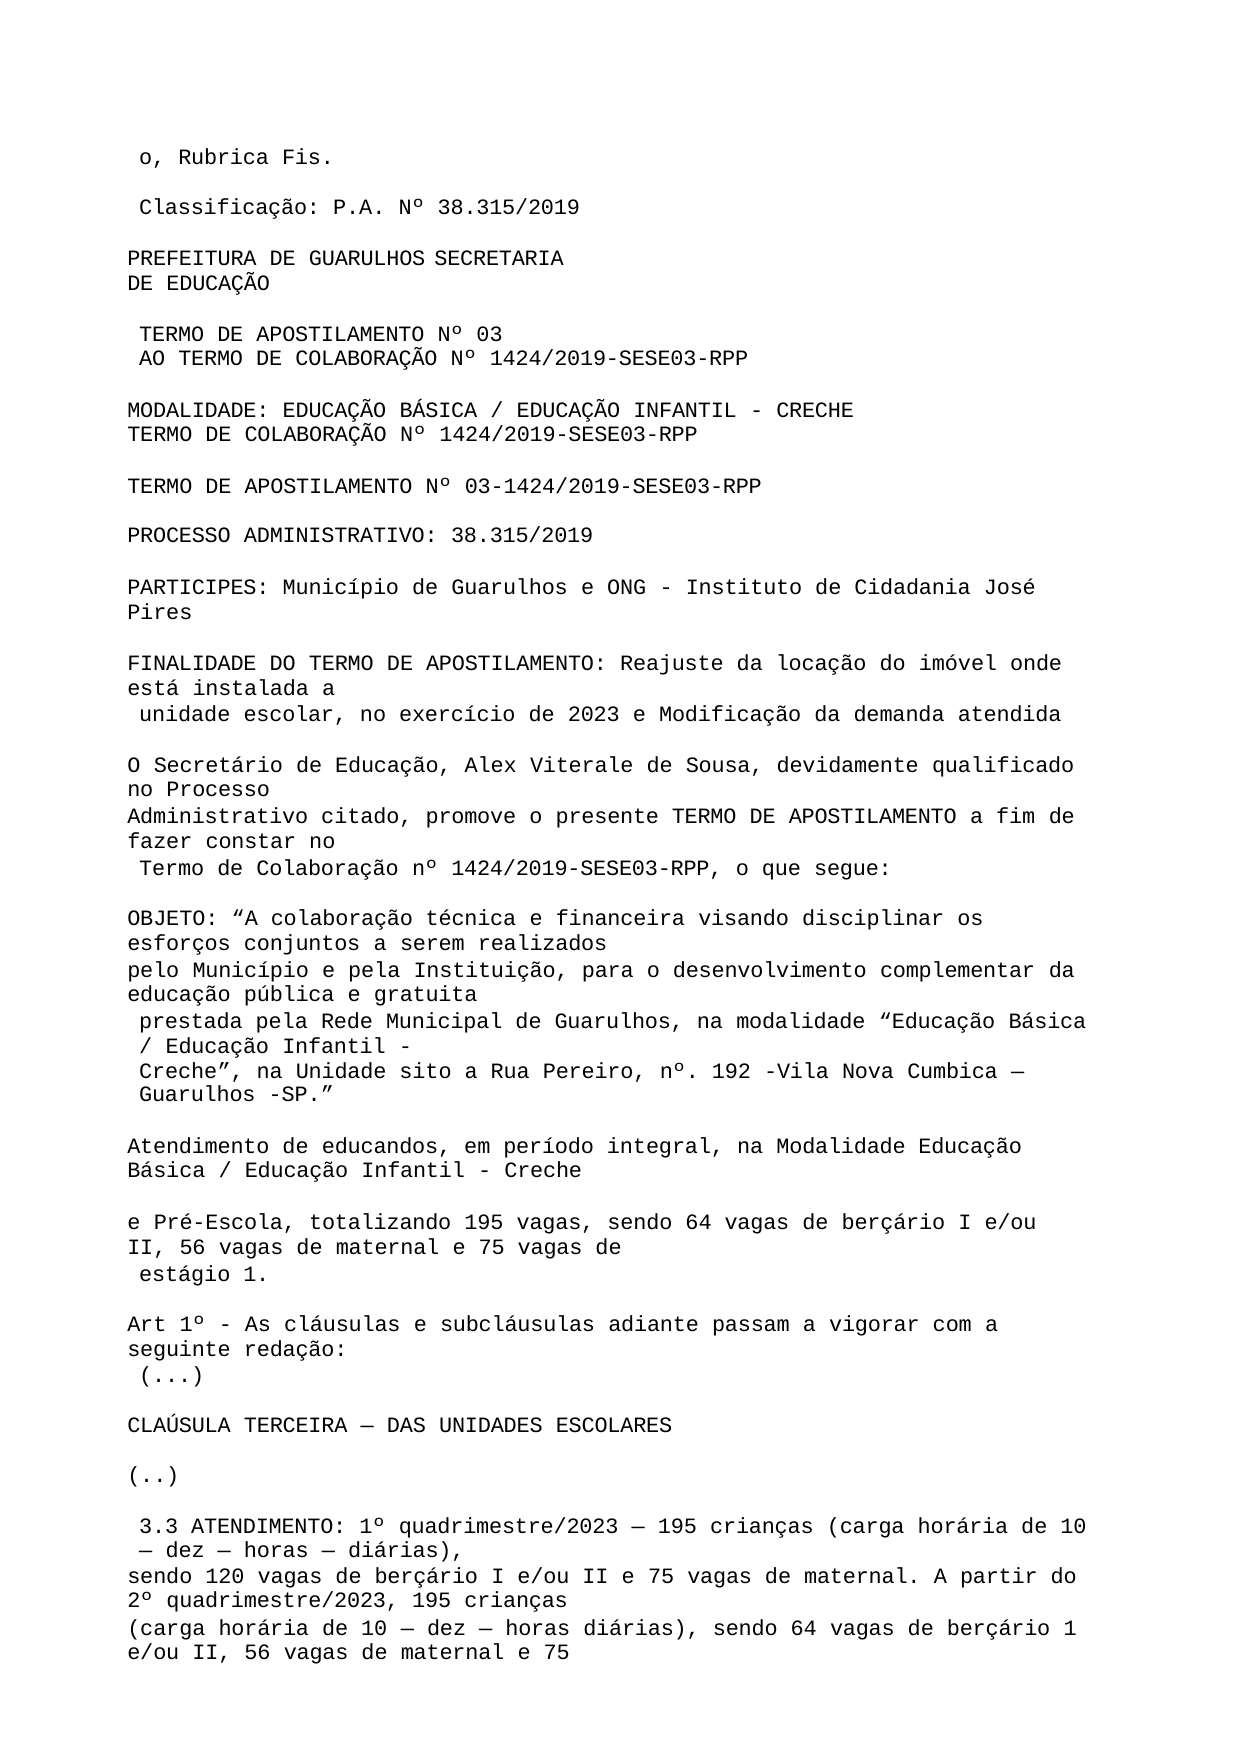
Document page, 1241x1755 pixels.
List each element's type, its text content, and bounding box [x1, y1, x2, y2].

text PREFEITURA DE GUARULHOS SECRETARIA DE EDUCAÇÃO [127, 245, 564, 297]
text TERMO DE APOSTILAMENTO Nº 03 [139, 322, 1109, 347]
text MODALIDADE: EDUCAÇÃO BÁSICA / EDUCAÇÃO INFANTIL - CRECHE TERMO DE COLABORAÇÃO Nº 1424/2019-SESE03-RPP [127, 397, 875, 448]
text AO TERMO DE COLABORAÇÃO Nº 1424/2019-SESE03-RPP [139, 347, 1109, 372]
text estágio 1. [139, 1261, 1109, 1286]
text Atendimento de educandos, em período integral, na Modalidade Educação Básica / Educação Infantil - Creche [127, 1133, 1095, 1184]
text FINALIDADE DO TERMO DE APOSTILAMENTO: Reajuste da locação do imóvel onde está instalada a [127, 650, 1095, 702]
text — dez — horas — diárias), [139, 1538, 1109, 1563]
text O Secretário de Educação, Alex Viterale de Sousa, devidamente qualificado no Processo [127, 752, 1095, 803]
text o, Rubrica Fis. [139, 146, 1109, 171]
text sendo 120 vagas de berçário I e/ou II e 75 vagas de maternal. A partir do 2º quadrimestre/2023, 195 crianças [127, 1563, 1095, 1614]
text Termo de Colaboração nº 1424/2019-SESE03-RPP, o que segue: [139, 855, 1109, 880]
text 3.3 ATENDIMENTO: 1º quadrimestre/2023 — 195 crianças (carga horária de 10 [139, 1513, 1109, 1538]
text Art 1º - As cláusulas e subcláusulas adiante passam a vigorar com a seguinte redação: [127, 1311, 1096, 1362]
text OBJETO: “A colaboração técnica e financeira visando disciplinar os esforços conjuntos a serem realizados [127, 905, 1095, 957]
text / Educação Infantil - [139, 1033, 1109, 1058]
text pelo Município e pela Instituição, para o desenvolvimento complementar da educação pública e gratuita [127, 957, 1096, 1008]
text unidade escolar, no exercício de 2023 e Modificação da demanda atendida [139, 702, 1109, 727]
text Classificação: P.A. Nº 38.315/2019 [139, 196, 1109, 221]
text prestada pela Rede Municipal de Guarulhos, na modalidade “Educação Básica [139, 1009, 1109, 1033]
text Creche”, na Unidade sito a Rua Pereiro, nº. 192 -Vila Nova Cumbica — [139, 1058, 1109, 1083]
text PARTICIPES: Município de Guarulhos e ONG - Instituto de Cidadania José Pires [127, 574, 1095, 626]
text Guarulhos -SP.” [139, 1083, 1109, 1108]
text e Pré-Escola, totalizando 195 vagas, sendo 64 vagas de berçário I e/ou II, 56 vagas de maternal e 75 vagas de [127, 1209, 1083, 1261]
text CLAÚSULA TERCEIRA — DAS UNIDADES ESCOLARES (..) [127, 1412, 720, 1489]
text (...) [139, 1362, 1109, 1387]
text (carga horária de 10 — dez — horas diárias), sendo 64 vagas de berçário 1 e/ou II, 56 vagas de maternal e 75 [127, 1614, 1096, 1666]
text TERMO DE APOSTILAMENTO Nº 03-1424/2019-SESE03-RPP PROCESSO ADMINISTRATIVO: 38.315/2019 [127, 473, 875, 549]
text Administrativo citado, promove o presente TERMO DE APOSTILAMENTO a fim de fazer constar no [127, 803, 1096, 855]
